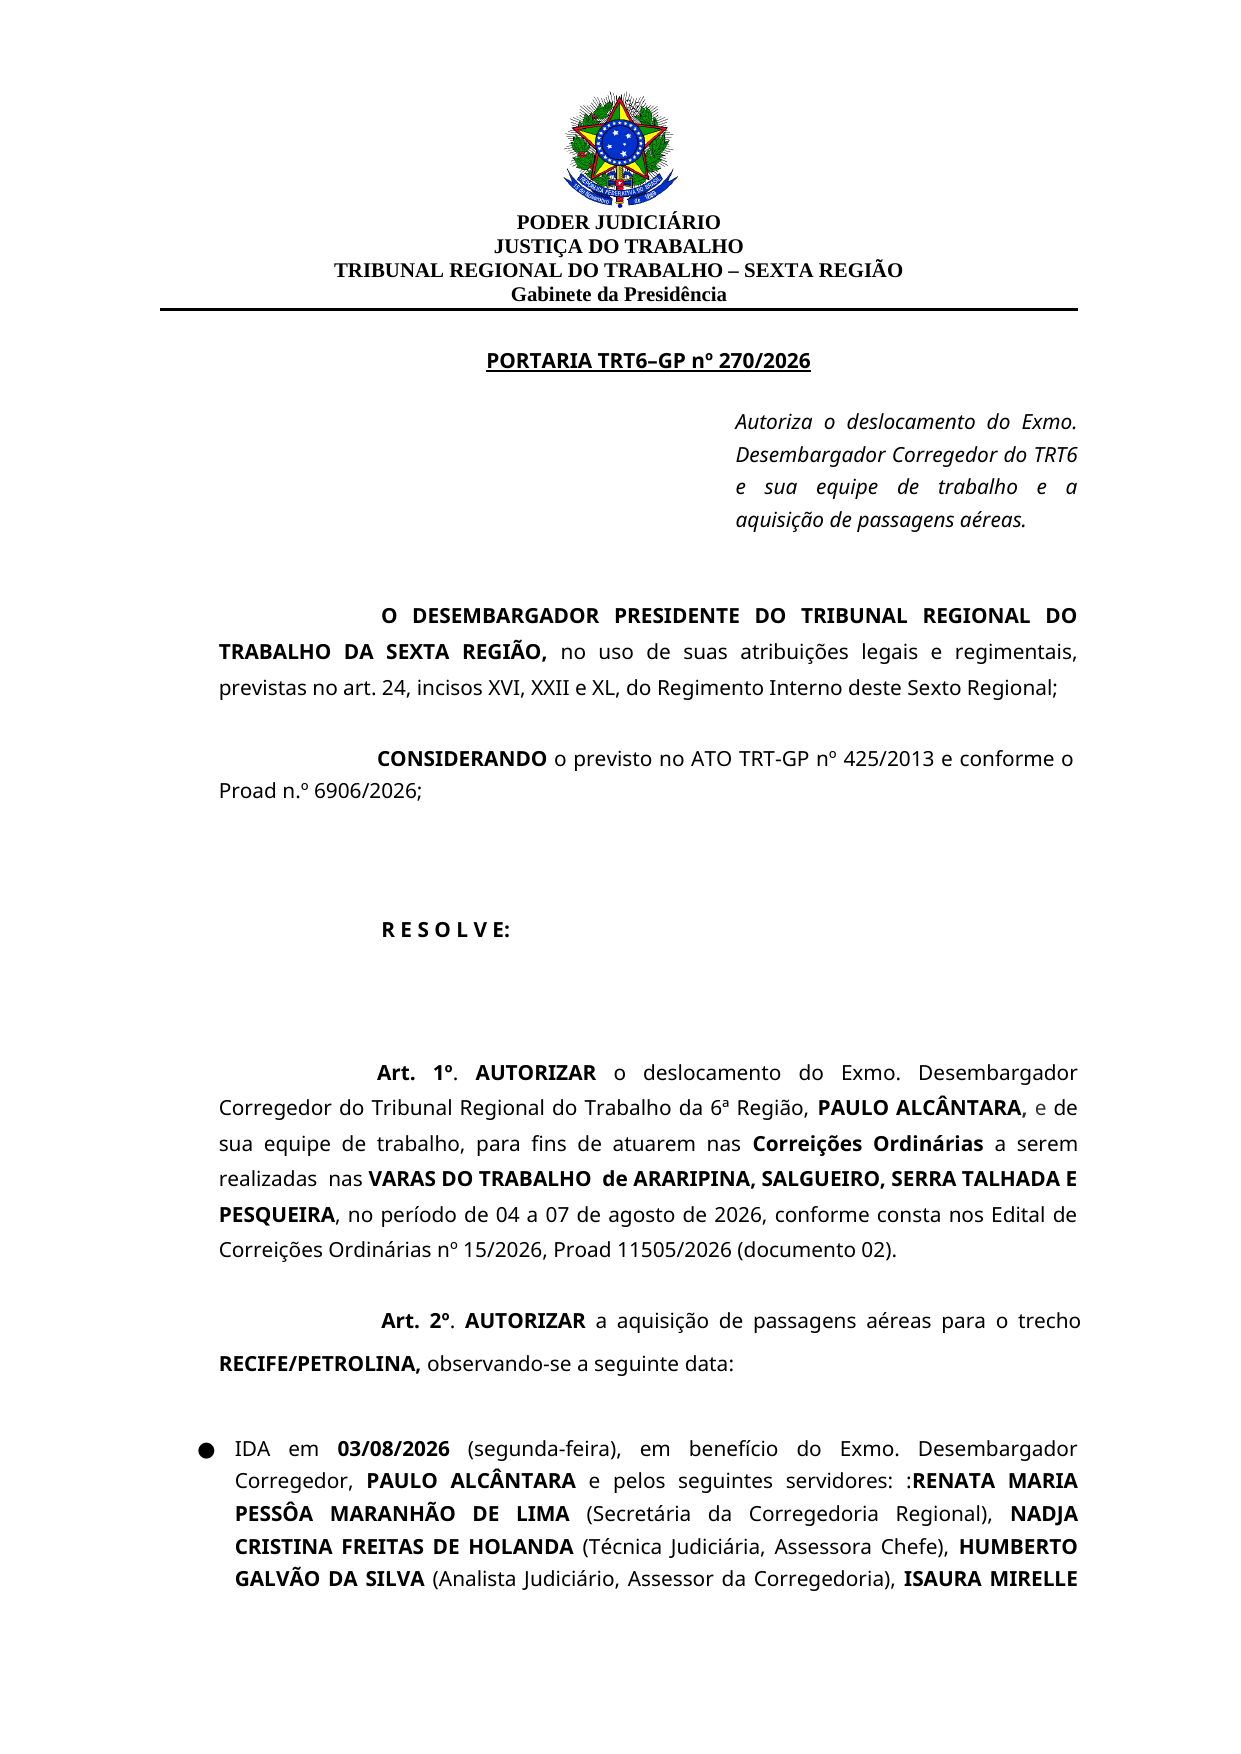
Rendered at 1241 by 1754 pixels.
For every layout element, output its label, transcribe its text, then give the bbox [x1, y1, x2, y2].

text Art. 2º. AUTORIZAR a aquisição de passagens aéreas para o trecho RECIFE/PETROLINA, observando-se a seguinte data: [218, 1306, 1082, 1377]
text Autoriza o deslocamento do Exmo. Desembargador Corregedor do TRT6 e sua equipe de trabalho e a aquisição de passagens aéreas. [735, 407, 1078, 533]
text Art. 1º. AUTORIZAR o deslocamento do Exmo. Desembargador Corregedor do Tribunal Regional do Trabalho da 6ª Região, PAULO ALCÂNTARA, e de sua equipe de trabalho, para fins de atuarem nas Correições Ordinárias a serem realizadas nas VARAS DO TRABALHO de ARARIPINA, SALGUEIRO, SERRA TALHADA E PESQUEIRA, no período de 04 a 07 de agosto de 2026, conforme consta nos Edital de Correições Ordinárias nº 15/2026, Proad 11505/2026 (documento 02). [218, 1058, 1078, 1264]
list IDA em 03/08/2026 (segunda-feira), em benefício do Exmo. Desembargador Corregedor, PAULO ALCÂNTARA e pelos seguintes servidores: :RENATA MARIA PESSÔA MARANHÃO DE LIMA (Secretária da Corregedoria Regional), NADJA CRISTINA FREITAS DE HOLANDA (Técnica Judiciária, Assessora Chefe), HUMBERTO GALVÃO DA SILVA (Analista Judiciário, Assessor da Corregedoria), ISAURA MIRELLE [197, 1434, 1078, 1593]
text CONSIDERANDO o previsto no ATO TRT-GP nº 425/2013 e conforme o Proad n.º 6906/2026; [218, 744, 1075, 805]
text PORTARIA TRT6–GP nº 270/2026 [218, 346, 1078, 375]
text O DESEMBARGADOR PRESIDENTE DO TRIBUNAL REGIONAL DO TRABALHO DA SEXTA REGIÃO, no uso de suas atribuições legais e regimentais, previstas no art. 24, incisos XVI, XXII e XL, do Regimento Interno deste Sexto Regional; [218, 602, 1078, 701]
picture [557, 88, 681, 210]
text R E S O L V E: [159, 916, 989, 944]
